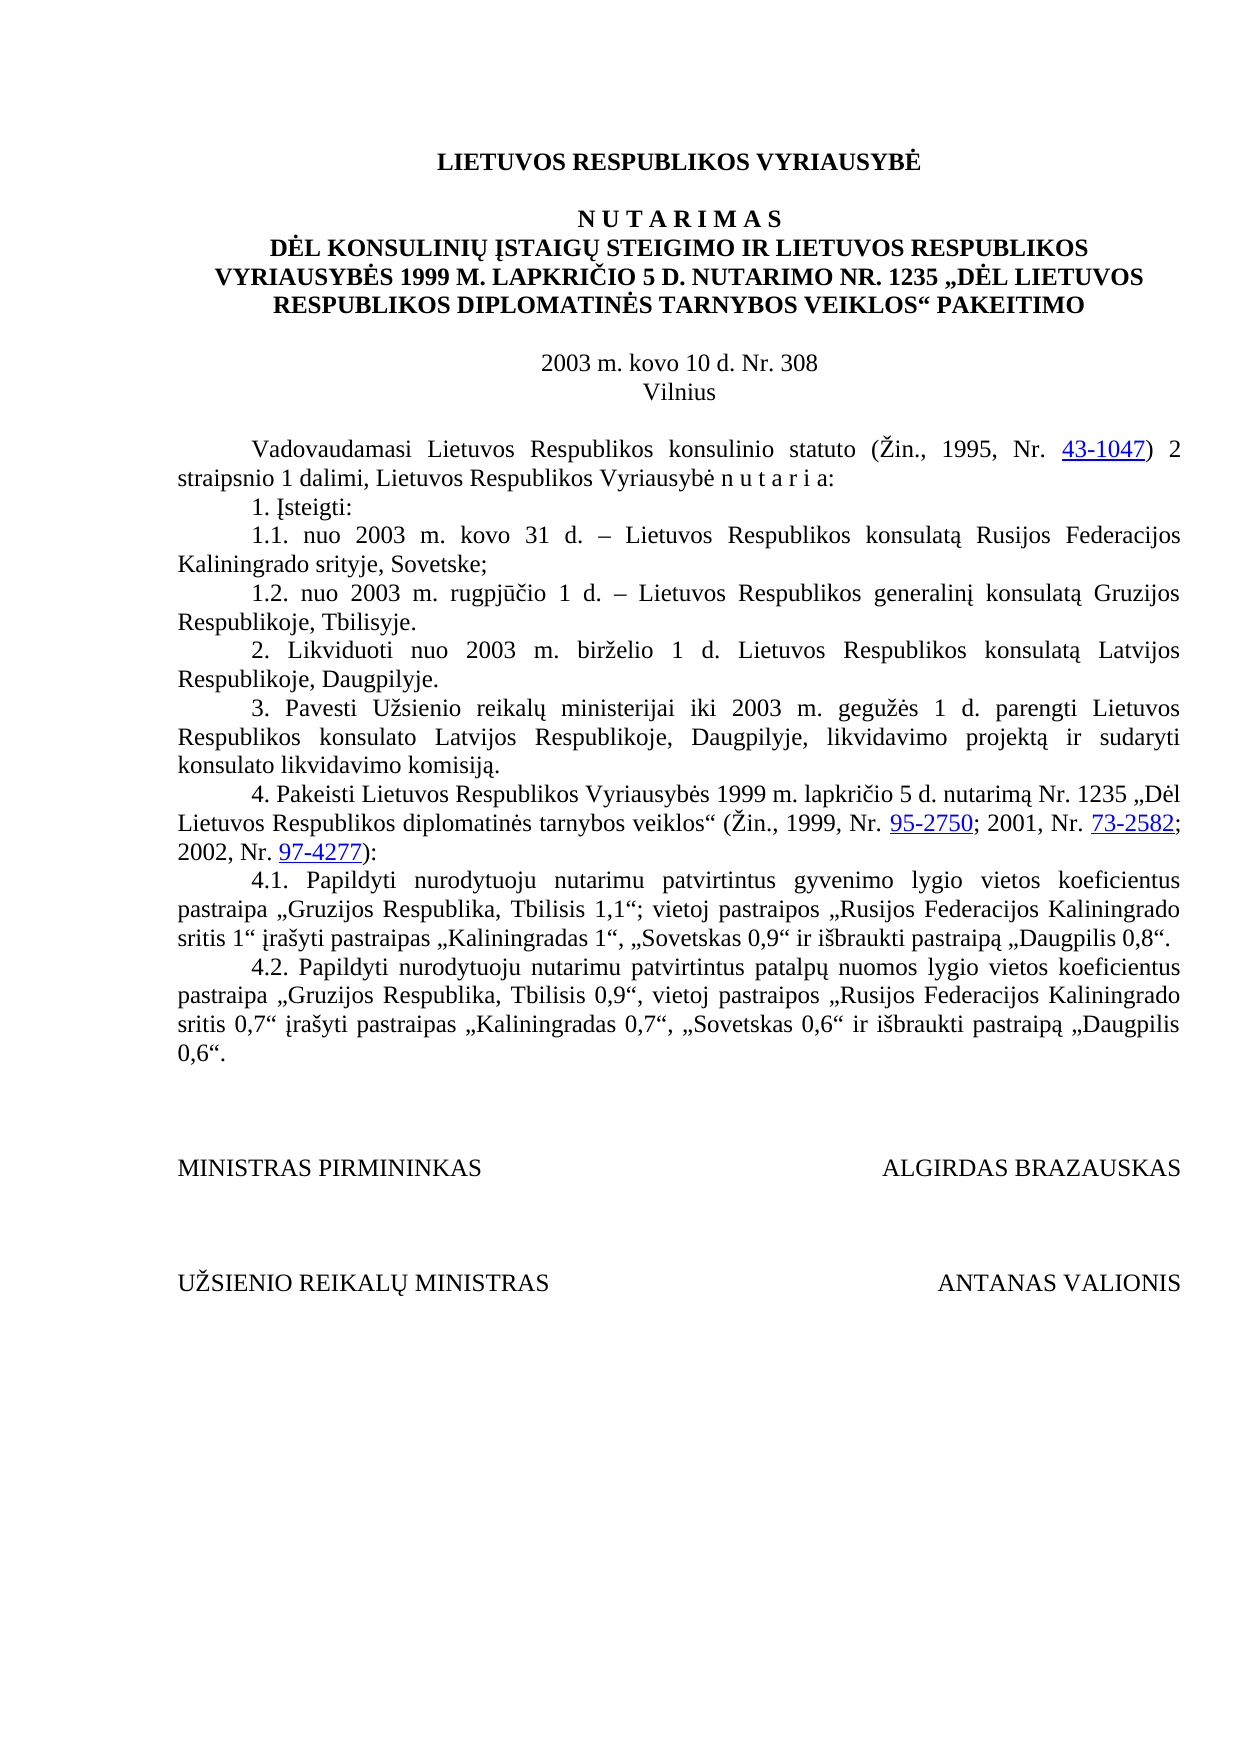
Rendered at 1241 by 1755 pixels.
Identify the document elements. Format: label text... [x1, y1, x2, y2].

text 2. Likviduoti nuo 2003 m. birželio 1 d. Lietuvos Respublikos konsulatą Latvijos Respublikoje, Daugpilyje. [177, 636, 1181, 693]
text 4.2. Papildyti nurodytuoju nutarimu patvirtintus patalpų nuomos lygio vietos koeficientus pastraipa „Gruzijos Respublika, Tbilisis 0,9“, vietoj pastraipos „Rusijos Federacijos Kaliningrado sritis 0,7“ įrašyti pastraipas „Kaliningradas 0,7“, „Sovetskas 0,6“ ir išbraukti pastraipą „Daugpilis 0,6“. [177, 952, 1181, 1067]
text 1. Įsteigti: [177, 492, 1181, 521]
text 1.1. nuo 2003 m. kovo 31 d. – Lietuvos Respublikos konsulatą Rusijos Federacijos Kaliningrado srityje, Sovetske; [177, 521, 1181, 578]
text 2003 m. kovo 10 d. Nr. 308 [177, 348, 1181, 377]
text N U T A R I M A S [177, 204, 1181, 233]
text MINISTRAS PIRMININKAS ALGIRDAS BRAZAUSKAS [177, 1153, 1181, 1182]
text LIETUVOS RESPUBLIKOS VYRIAUSYBĖ [177, 147, 1181, 176]
text UŽSIENIO REIKALŲ MINISTRAS ANTANAS VALIONIS [177, 1268, 1181, 1297]
text 3. Pavesti Užsienio reikalų ministerijai iki 2003 m. gegužės 1 d. parengti Lietuvos Respublikos konsulato Latvijos Respublikoje, Daugpilyje, likvidavimo projektą ir sudaryti konsulato likvidavimo komisiją. [177, 693, 1181, 779]
text 4.1. Papildyti nurodytuoju nutarimu patvirtintus gyvenimo lygio vietos koeficientus pastraipa „Gruzijos Respublika, Tbilisis 1,1“; vietoj pastraipos „Rusijos Federacijos Kaliningrado sritis 1“ įrašyti pastraipas „Kaliningradas 1“, „Sovetskas 0,9“ ir išbraukti pastraipą „Daugpilis 0,8“. [177, 866, 1181, 952]
text Vadovaudamasi Lietuvos Respublikos konsulinio statuto (Žin., 1995, Nr. 43-1047) 2 straipsnio 1 dalimi, Lietuvos Respublikos Vyriausybė nutaria: [177, 434, 1181, 492]
text 4. Pakeisti Lietuvos Respublikos Vyriausybės 1999 m. lapkričio 5 d. nutarimą Nr. 1235 „Dėl Lietuvos Respublikos diplomatinės tarnybos veiklos“ (Žin., 1999, Nr. 95-2750; 2001, Nr. 73-2582; 2002, Nr. 97-4277): [177, 779, 1181, 866]
text 1.2. nuo 2003 m. rugpjūčio 1 d. – Lietuvos Respublikos generalinį konsulatą Gruzijos Respublikoje, Tbilisyje. [177, 578, 1181, 636]
text Vilnius [177, 377, 1181, 406]
text DĖL KONSULINIŲ ĮSTAIGŲ STEIGIMO IR LIETUVOS RESPUBLIKOS VYRIAUSYBĖS 1999 M. LAPKRIČIO 5 D. NUTARIMO NR. 1235 „DĖL LIETUVOS RESPUBLIKOS DIPLOMATINĖS TARNYBOS VEIKLOS“ PAKEITIMO [177, 233, 1181, 319]
